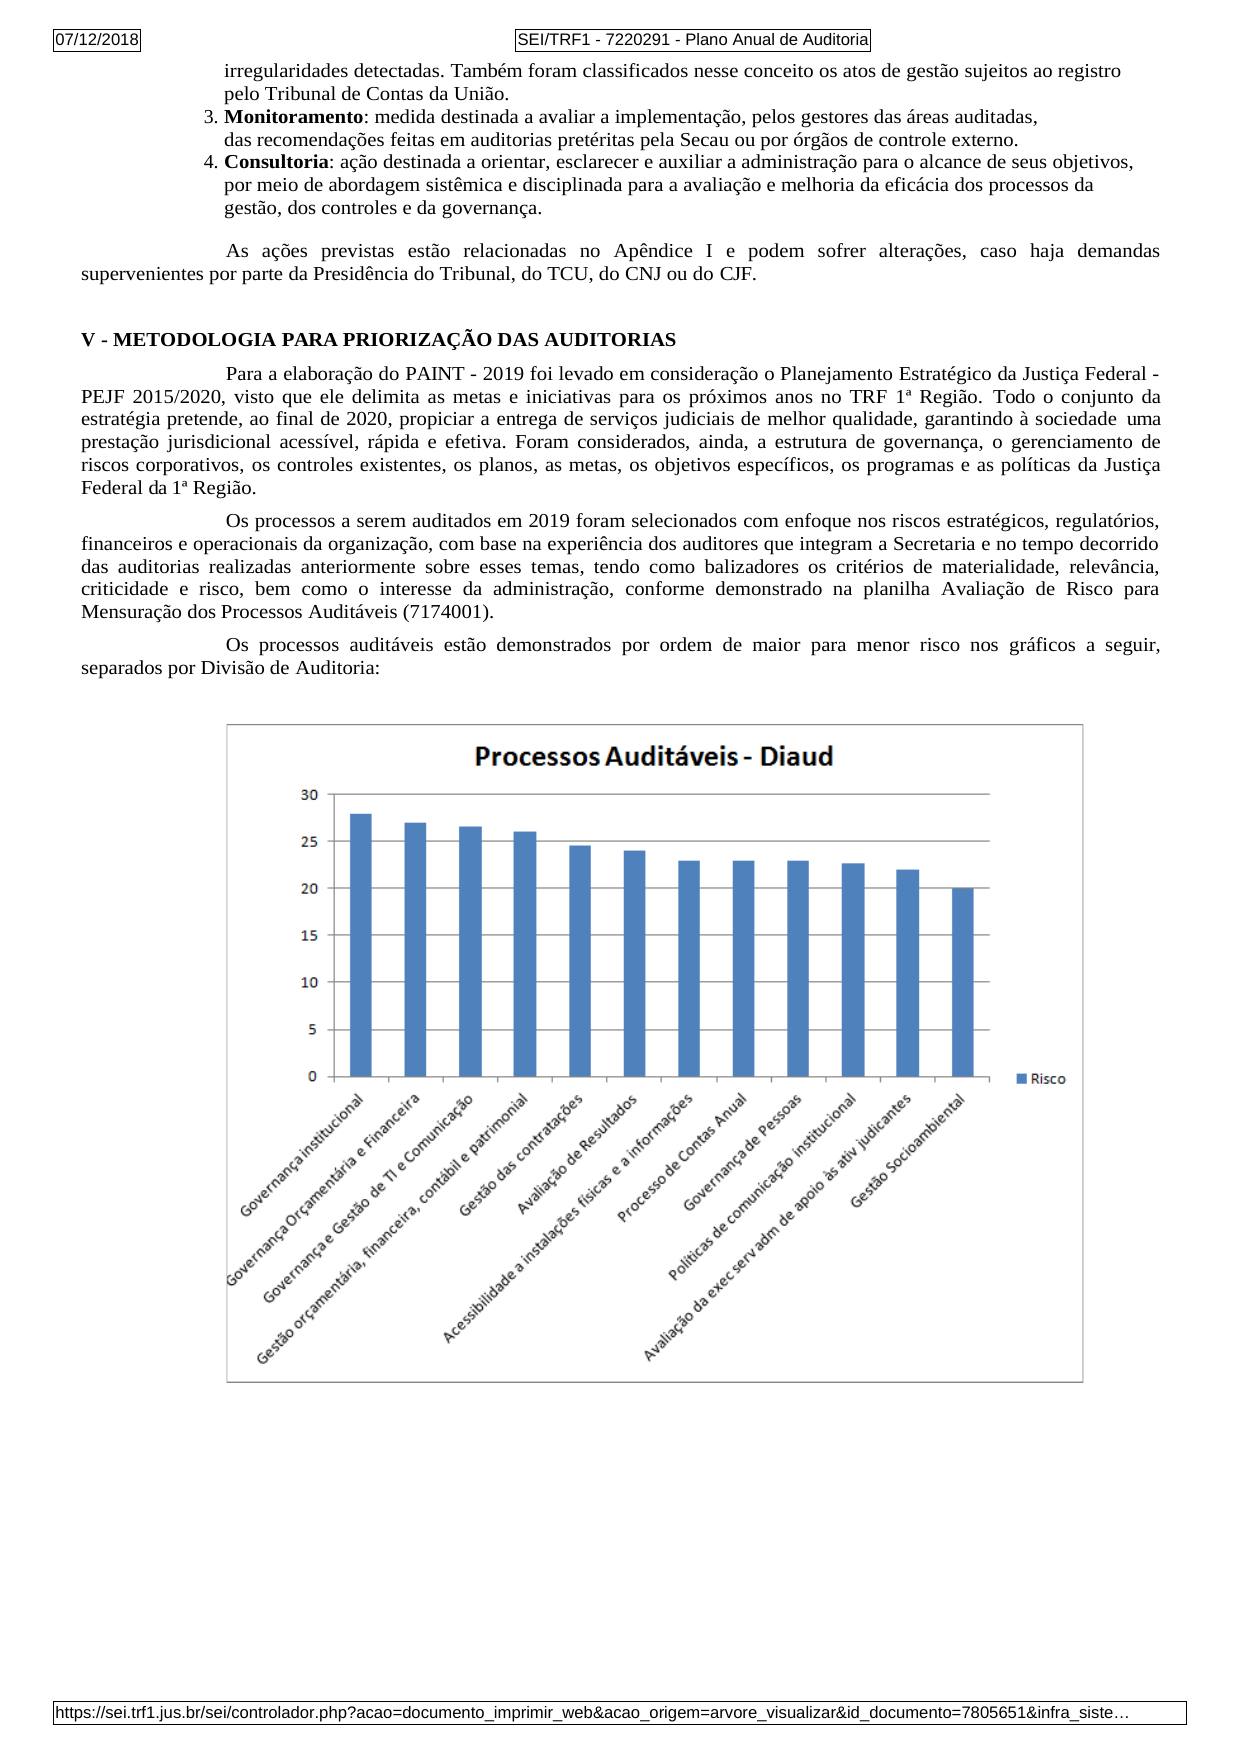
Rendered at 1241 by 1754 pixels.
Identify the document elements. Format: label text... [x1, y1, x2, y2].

text Os processos auditáveis estão demonstrados por ordem de maior para menor risco nos gráficos a seguir, separados por Divisão de Auditoria: [81, 633, 1161, 679]
text Os processos a serem auditados em 2019 foram selecionados com enfoque nos riscos estratégicos, regulatórios, financeiros e operacionais da organização, com base na experiência dos auditores que integram a Secretaria e no tempo decorrido das auditorias realizadas anteriormente sobre esses temas, tendo como balizadores os critérios de materialidade, relevância, criticidade e risco, bem como o interesse da administração, conforme demonstrado na planilha Avaliação de Risco para Mensuração dos Processos Auditáveis (7174001). [81, 509, 1162, 623]
list Monitoramento: medida destinada a avaliar a implementação, pelos gestores das áreas auditadas, das recomendações feitas em auditorias pretéritas pela Secau ou por órgãos de controle externo. [203, 105, 1060, 150]
picture [226, 724, 1084, 1383]
text irregularidades detectadas. Também foram classificados nesse conceito os atos de gestão sujeitos ao registro pelo Tribunal de Contas da União. [224, 59, 1151, 105]
subtitle - METODOLOGIA PARA PRIORIZAÇÃO DAS AUDITORIAS [81, 328, 1192, 351]
text Para a elaboração do PAINT - 2019 foi levado em consideração o Planejamento Estratégico da Justiça Federal - PEJF 2015/2020, visto que ele delimita as metas e iniciativas para os próximos anos no TRF 1ª Região. Todo o conjunto da estratégia pretende, ao final de 2020, propiciar a entrega de serviços judiciais de melhor qualidade, garantindo à sociedade uma prestação jurisdicional acessível, rápida e efetiva. Foram considerados, ainda, a estrutura de governança, o gerenciamento de riscos corporativos, os controles existentes, os planos, as metas, os objetivos específicos, os programas e as políticas da Justiça Federal da 1ª Região. [81, 362, 1161, 499]
list Consultoria: ação destinada a orientar, esclarecer e auxiliar a administração para o alcance de seus objetivos, por meio de abordagem sistêmica e disciplinada para a avaliação e melhoria da eficácia dos processos da gestão, dos controles e da governança. [203, 150, 1153, 219]
text As ações previstas estão relacionadas no Apêndice I e podem sofrer alterações, caso haja demandas supervenientes por parte da Presidência do Tribunal, do TCU, do CNJ ou do CJF. [81, 239, 1162, 285]
